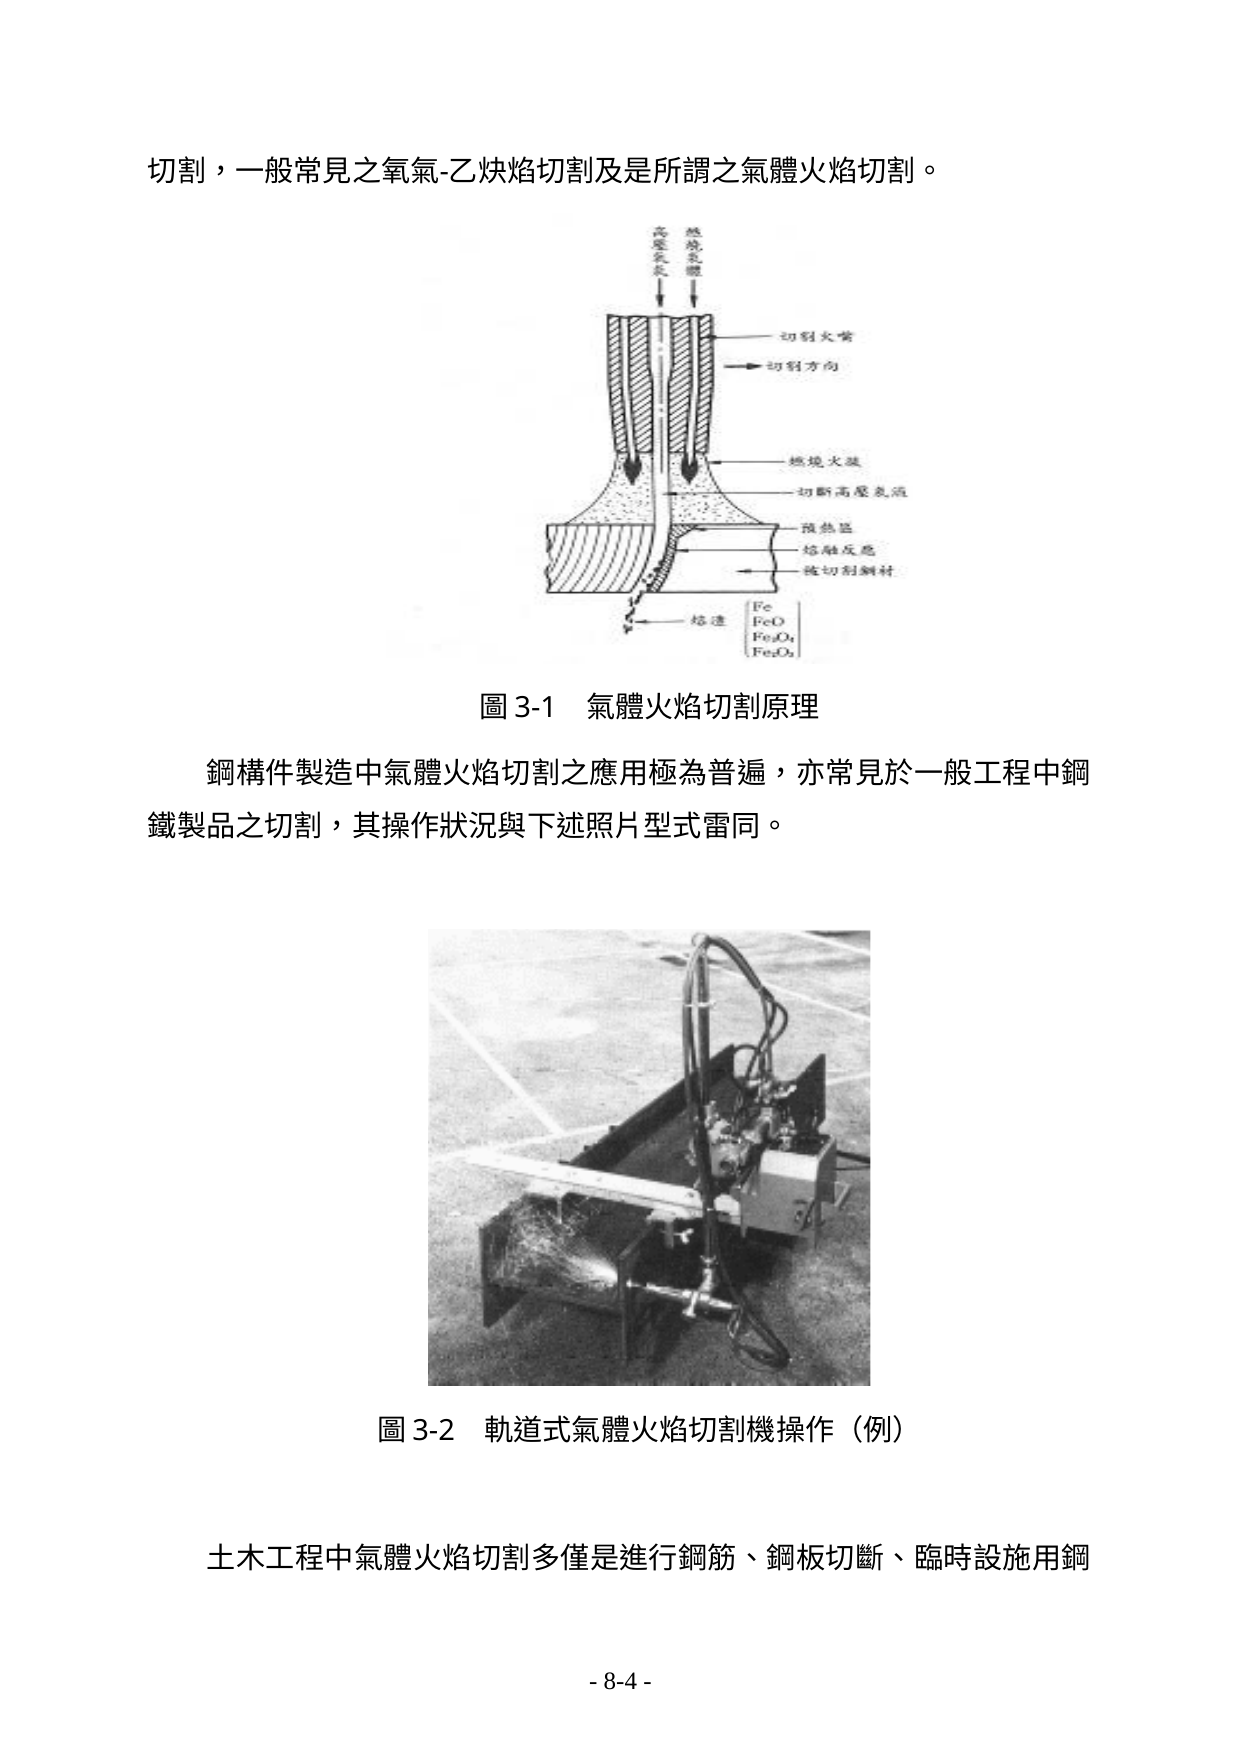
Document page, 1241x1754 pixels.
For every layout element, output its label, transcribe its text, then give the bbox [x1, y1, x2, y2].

text 切割，一般常見之氧氣-乙炔焰切割及是所謂之氣體火焰切割。 [148, 148, 1092, 190]
text 鋼構件製造中氣體火焰切割之應用極為普遍，亦常見於一般工程中鋼鐵製品之切割，其操作狀況與下述照片型式雷同。 [148, 749, 1092, 844]
text 圖3-2 軌道式氣體火焰切割機操作（例） [206, 1407, 1092, 1449]
text 圖3-1 氣體火焰切割原理 [206, 684, 1092, 726]
text 土木工程中氣體火焰切割多僅是進行鋼筋、鋼板切斷、臨時設施用鋼 [148, 1534, 1092, 1576]
picture [386, 213, 913, 664]
